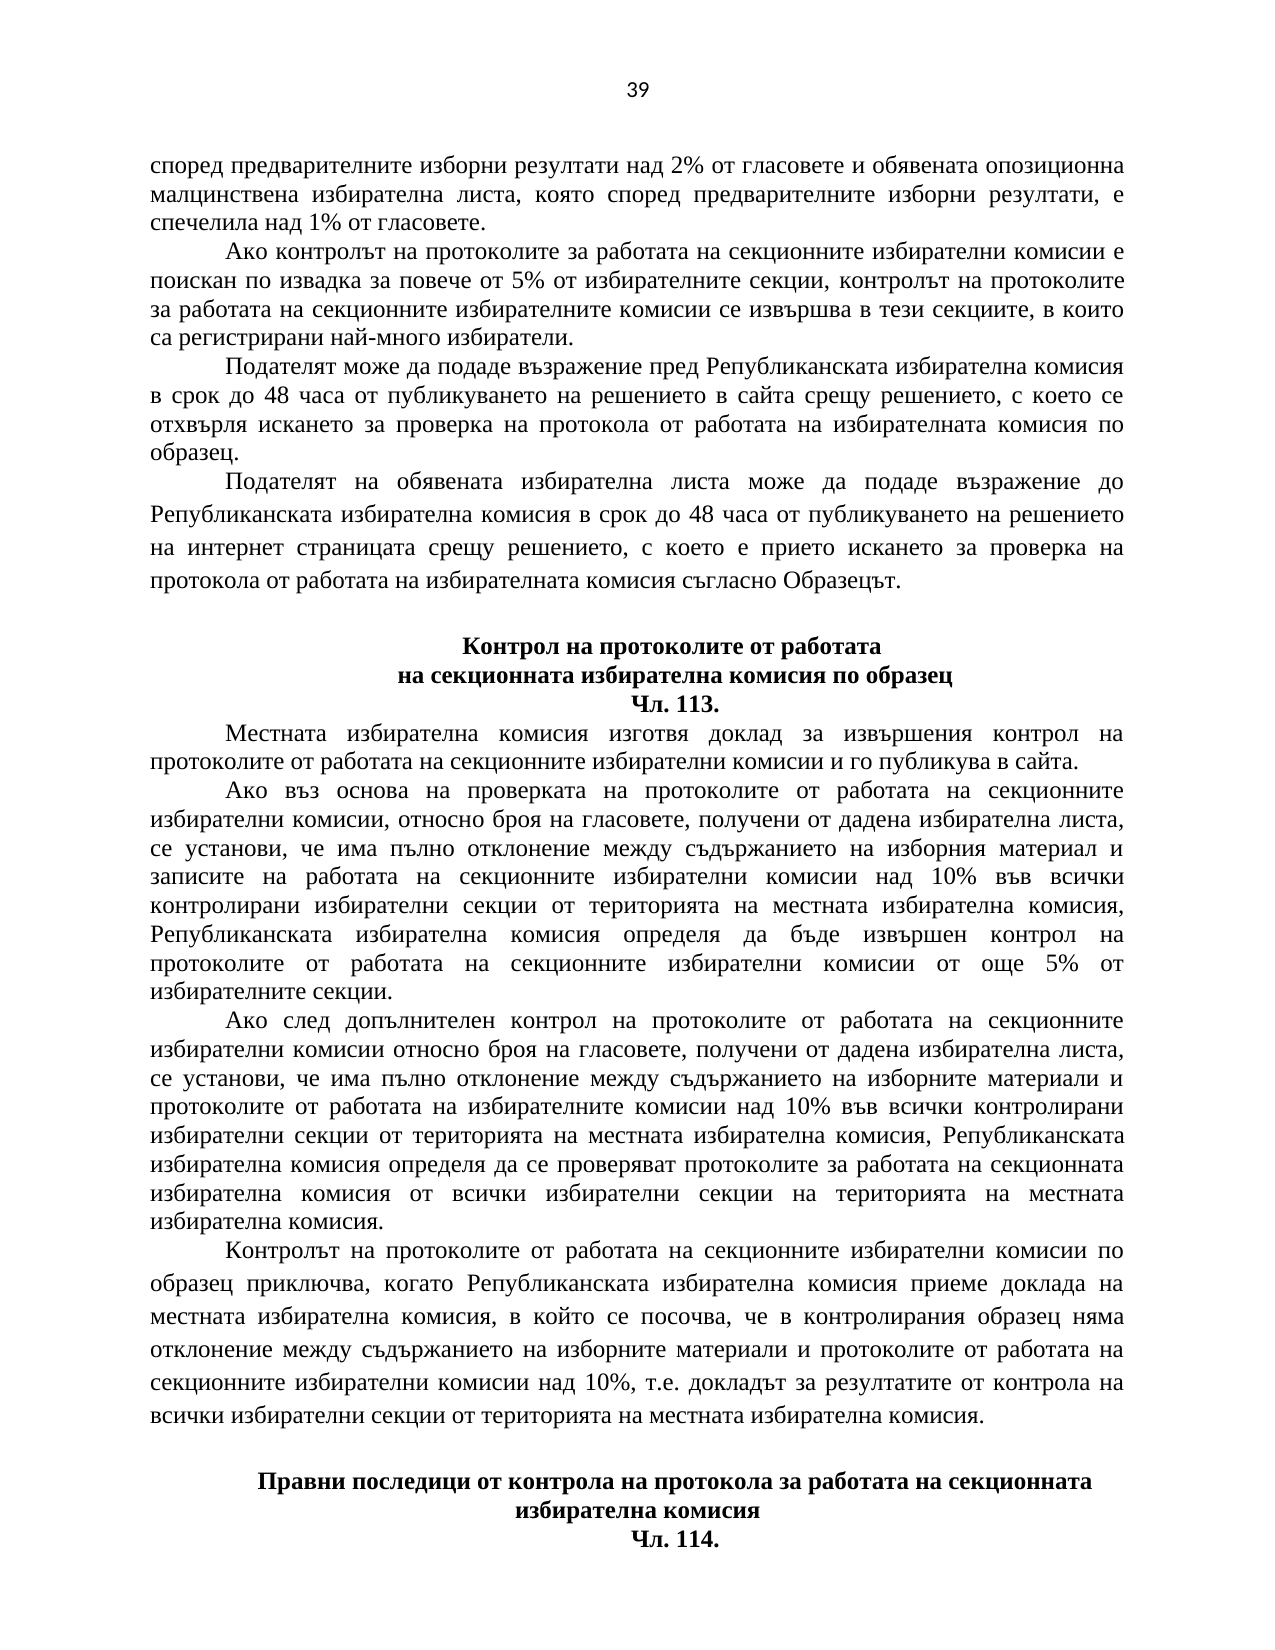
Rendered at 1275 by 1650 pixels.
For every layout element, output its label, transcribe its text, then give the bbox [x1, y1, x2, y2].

text Ако след допълнителен контрол на протоколите от работата на секционните избирателни комисии относно броя на гласовете, получени от дадена избирателна листа, се установи, че има пълно отклонение между съдържанието на изборните материали и протоколите от работата на избирателните комисии над 10% във всички контролирани избирателни секции от територията на местната избирателна комисия, Републиканската избирателна комисия определя да се проверяват протоколите за работата на секционната избирателна комисия от всички избирателни секции на територията на местната избирателна комисия. [150, 1005, 1125, 1235]
text Подателят може да подаде възражение пред Републиканската избирателна комисия в срок до 48 часа от публикуването на решението в сайта срещу решението, с което се отхвърля искането за проверка на протокола от работата на избирателната комисия по образец. [150, 351, 1125, 466]
text Правни последици от контрола на протокола за работата на секционната избирателна комисия [150, 1466, 1125, 1524]
text според предварителните изборни резултати над 2% от гласовете и обявената опозиционна малцинствена избирателна листа, която според предварителните изборни резултати, е спечелила над 1% от гласовете. [150, 150, 1125, 236]
text Ако контролът на протоколите за работата на секционните избирателни комисии е поискан по извадка за повече от 5% от избирателните секции, контролът на протоколите за работата на секционните избирателните комисии се извършва в тези секциите, в които са регистрирани най-много избиратели. [150, 236, 1125, 351]
text Чл. 114. [150, 1524, 1125, 1552]
text Ако въз основа на проверката на протоколите от работата на секционните избирателни комисии, относно броя на гласовете, получени от дадена избирателна листа, се установи, че има пълно отклонение между съдържанието на изборния материал и записите на работата на секционните избирателни комисии над 10% във всички контролирани избирателни секции от територията на местната избирателна комисия, Републиканската избирателна комисия определя да бъде извършен контрол на протоколите от работата на секционните избирателни комисии от още 5% от избирателните секции. [150, 775, 1125, 1005]
text Местната избирателна комисия изготвя доклад за извършения контрол на протоколите от работата на секционните избирателни комисии и го публикува в сайта. [150, 718, 1125, 775]
text Контролът на протоколите от работата на секционните избирателни комисии по образец приключва, когато Републиканската избирателна комисия приеме доклада на местната избирателна комисия, в който се посочва, че в контролирания образец няма отклонение между съдържанието на изборните материали и протоколите от работата на секционните избирателни комисии над 10%, т.е. докладът за резултатите от контрола на всички избирателни секции от територията на местната избирателна комисия. [150, 1235, 1125, 1429]
text на секционната избирателна комисия по образец [150, 660, 1125, 689]
text Подателят на обявената избирателна листа може да подаде възражение до Републиканската избирателна комисия в срок до 48 часа от публикуването на решението на интернет страницата срещу решението, с което е прието искането за проверка на протокола от работата на избирателната комисия съгласно Образецът. [150, 466, 1125, 594]
text Контрол на протоколите от работата [150, 631, 1125, 660]
text Чл. 113. [150, 689, 1125, 718]
